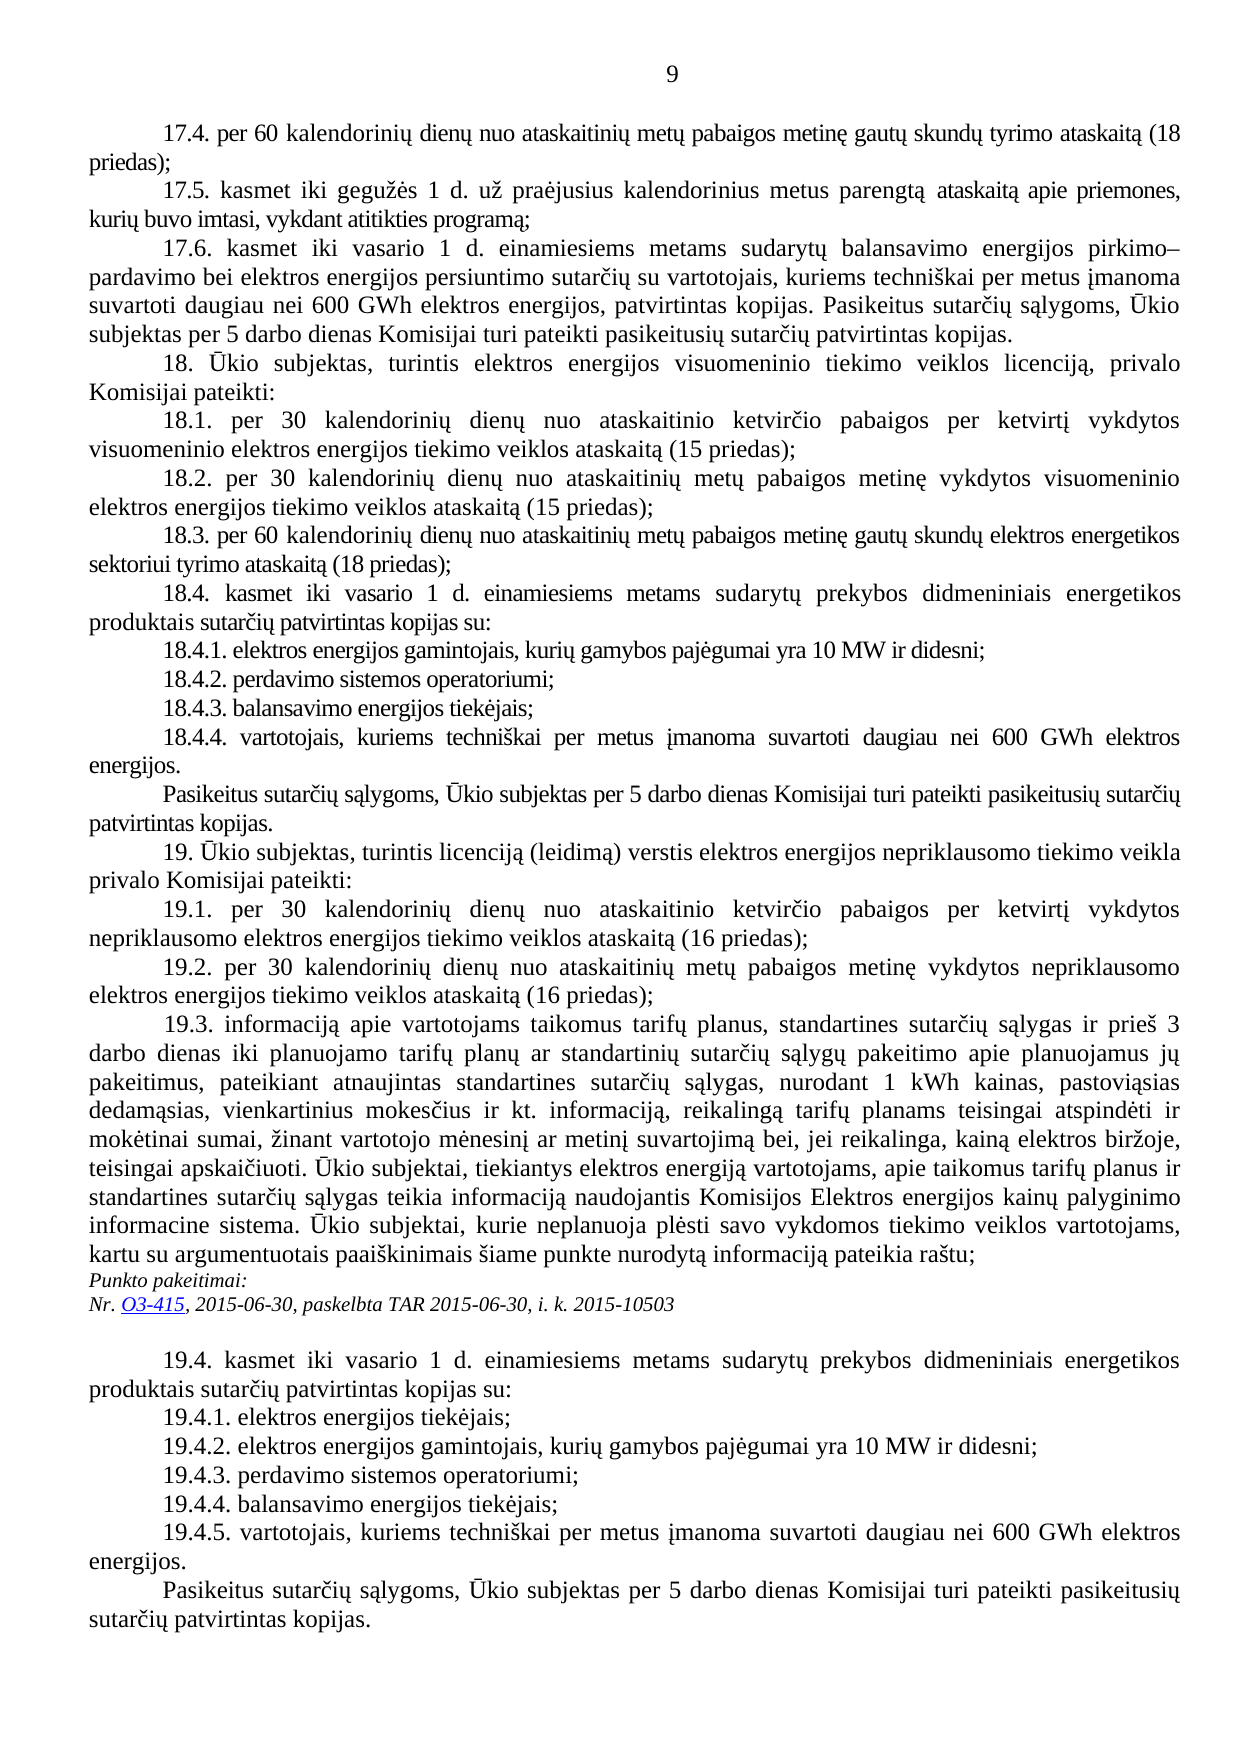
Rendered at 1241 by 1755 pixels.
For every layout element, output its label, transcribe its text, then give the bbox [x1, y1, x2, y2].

text Pasikeitus sutarčių sąlygoms, Ūkio subjektas per 5 darbo dienas Komisijai turi pateikti pasikeitusių sutarčių patvirtintas kopijas. [89, 779, 1181, 837]
text 19.4.2. elektros energijos gamintojais, kurių gamybos pajėgumai yra 10 MW ir didesni; [89, 1431, 1181, 1460]
text 18.4.3. balansavimo energijos tiekėjais; [89, 693, 1181, 722]
text 18.4.2. perdavimo sistemos operatoriumi; [89, 664, 1181, 693]
text 19.4.1. elektros energijos tiekėjais; [89, 1402, 1181, 1431]
text 19.2. per 30 kalendorinių dienų nuo ataskaitinių metų pabaigos metinę vykdytos nepriklausomo elektros energijos tiekimo veiklos ataskaitą (16 priedas); [89, 952, 1181, 1009]
text 17.4. per 60 kalendorinių dienų nuo ataskaitinių metų pabaigos metinę gautų skundų tyrimo ataskaitą (18 priedas); [89, 118, 1181, 176]
text 19.1. per 30 kalendorinių dienų nuo ataskaitinio ketvirčio pabaigos per ketvirtį vykdytos nepriklausomo elektros energijos tiekimo veiklos ataskaitą (16 priedas); [89, 894, 1181, 952]
text 18.3. per 60 kalendorinių dienų nuo ataskaitinių metų pabaigos metinę gautų skundų elektros energetikos sektoriui tyrimo ataskaitą (18 priedas); [89, 521, 1181, 578]
text 17.5. kasmet iki gegužės 1 d. už praėjusius kalendorinius metus parengtą ataskaitą apie priemones, kurių buvo imtasi, vykdant atitikties programą; [89, 176, 1181, 233]
text Pasikeitus sutarčių sąlygoms, Ūkio subjektas per 5 darbo dienas Komisijai turi pateikti pasikeitusių sutarčių patvirtintas kopijas. [89, 1575, 1181, 1632]
text 18.4.4. vartotojais, kuriems techniškai per metus įmanoma suvartoti daugiau nei 600 GWh elektros energijos. [89, 722, 1181, 779]
text 19.4. kasmet iki vasario 1 d. einamiesiems metams sudarytų prekybos didmeniniais energetikos produktais sutarčių patvirtintas kopijas su: [89, 1345, 1181, 1402]
text 19.4.3. perdavimo sistemos operatoriumi; [89, 1460, 1181, 1489]
text Punkto pakeitimai: [89, 1268, 1181, 1292]
text 18.4. kasmet iki vasario 1 d. einamiesiems metams sudarytų prekybos didmeniniais energetikos produktais sutarčių patvirtintas kopijas su: [89, 578, 1181, 636]
text Nr. O3-415, 2015-06-30, paskelbta TAR 2015-06-30, i. k. 2015-10503 [89, 1292, 1181, 1316]
text 19.3. informaciją apie vartotojams taikomus tarifų planus, standartines sutarčių sąlygas ir prieš 3 darbo dienas iki planuojamo tarifų planų ar standartinių sutarčių sąlygų pakeitimo apie planuojamus jų pakeitimus, pateikiant atnaujintas standartines sutarčių sąlygas, nurodant 1 kWh kainas, pastoviąsias dedamąsias, vienkartinius mokesčius ir kt. informaciją, reikalingą tarifų planams teisingai atspindėti ir mokėtinai sumai, žinant vartotojo mėnesinį ar metinį suvartojimą bei, jei reikalinga, kainą elektros biržoje, teisingai apskaičiuoti. Ūkio subjektai, tiekiantys elektros energiją vartotojams, apie taikomus tarifų planus ir standartines sutarčių sąlygas teikia informaciją naudojantis Komisijos Elektros energijos kainų palyginimo informacine sistema. Ūkio subjektai, kurie neplanuoja plėsti savo vykdomos tiekimo veiklos vartotojams, kartu su argumentuotais paaiškinimais šiame punkte nurodytą informaciją pateikia raštu; [89, 1009, 1181, 1268]
text 19.4.4. balansavimo energijos tiekėjais; [89, 1489, 1181, 1517]
text 18. Ūkio subjektas, turintis elektros energijos visuomeninio tiekimo veiklos licenciją, privalo Komisijai pateikti: [89, 348, 1181, 406]
text 19.4.5. vartotojais, kuriems techniškai per metus įmanoma suvartoti daugiau nei 600 GWh elektros energijos. [89, 1517, 1181, 1575]
text 19. Ūkio subjektas, turintis licenciją (leidimą) verstis elektros energijos nepriklausomo tiekimo veikla privalo Komisijai pateikti: [89, 837, 1181, 894]
text 18.4.1. elektros energijos gamintojais, kurių gamybos pajėgumai yra 10 MW ir didesni; [89, 636, 1181, 664]
text 18.1. per 30 kalendorinių dienų nuo ataskaitinio ketvirčio pabaigos per ketvirtį vykdytos visuomeninio elektros energijos tiekimo veiklos ataskaitą (15 priedas); [89, 406, 1181, 463]
text 17.6. kasmet iki vasario 1 d. einamiesiems metams sudarytų balansavimo energijos pirkimo–pardavimo bei elektros energijos persiuntimo sutarčių su vartotojais, kuriems techniškai per metus įmanoma suvartoti daugiau nei 600 GWh elektros energijos, patvirtintas kopijas. Pasikeitus sutarčių sąlygoms, Ūkio subjektas per 5 darbo dienas Komisijai turi pateikti pasikeitusių sutarčių patvirtintas kopijas. [89, 233, 1181, 348]
text 18.2. per 30 kalendorinių dienų nuo ataskaitinių metų pabaigos metinę vykdytos visuomeninio elektros energijos tiekimo veiklos ataskaitą (15 priedas); [89, 463, 1181, 521]
